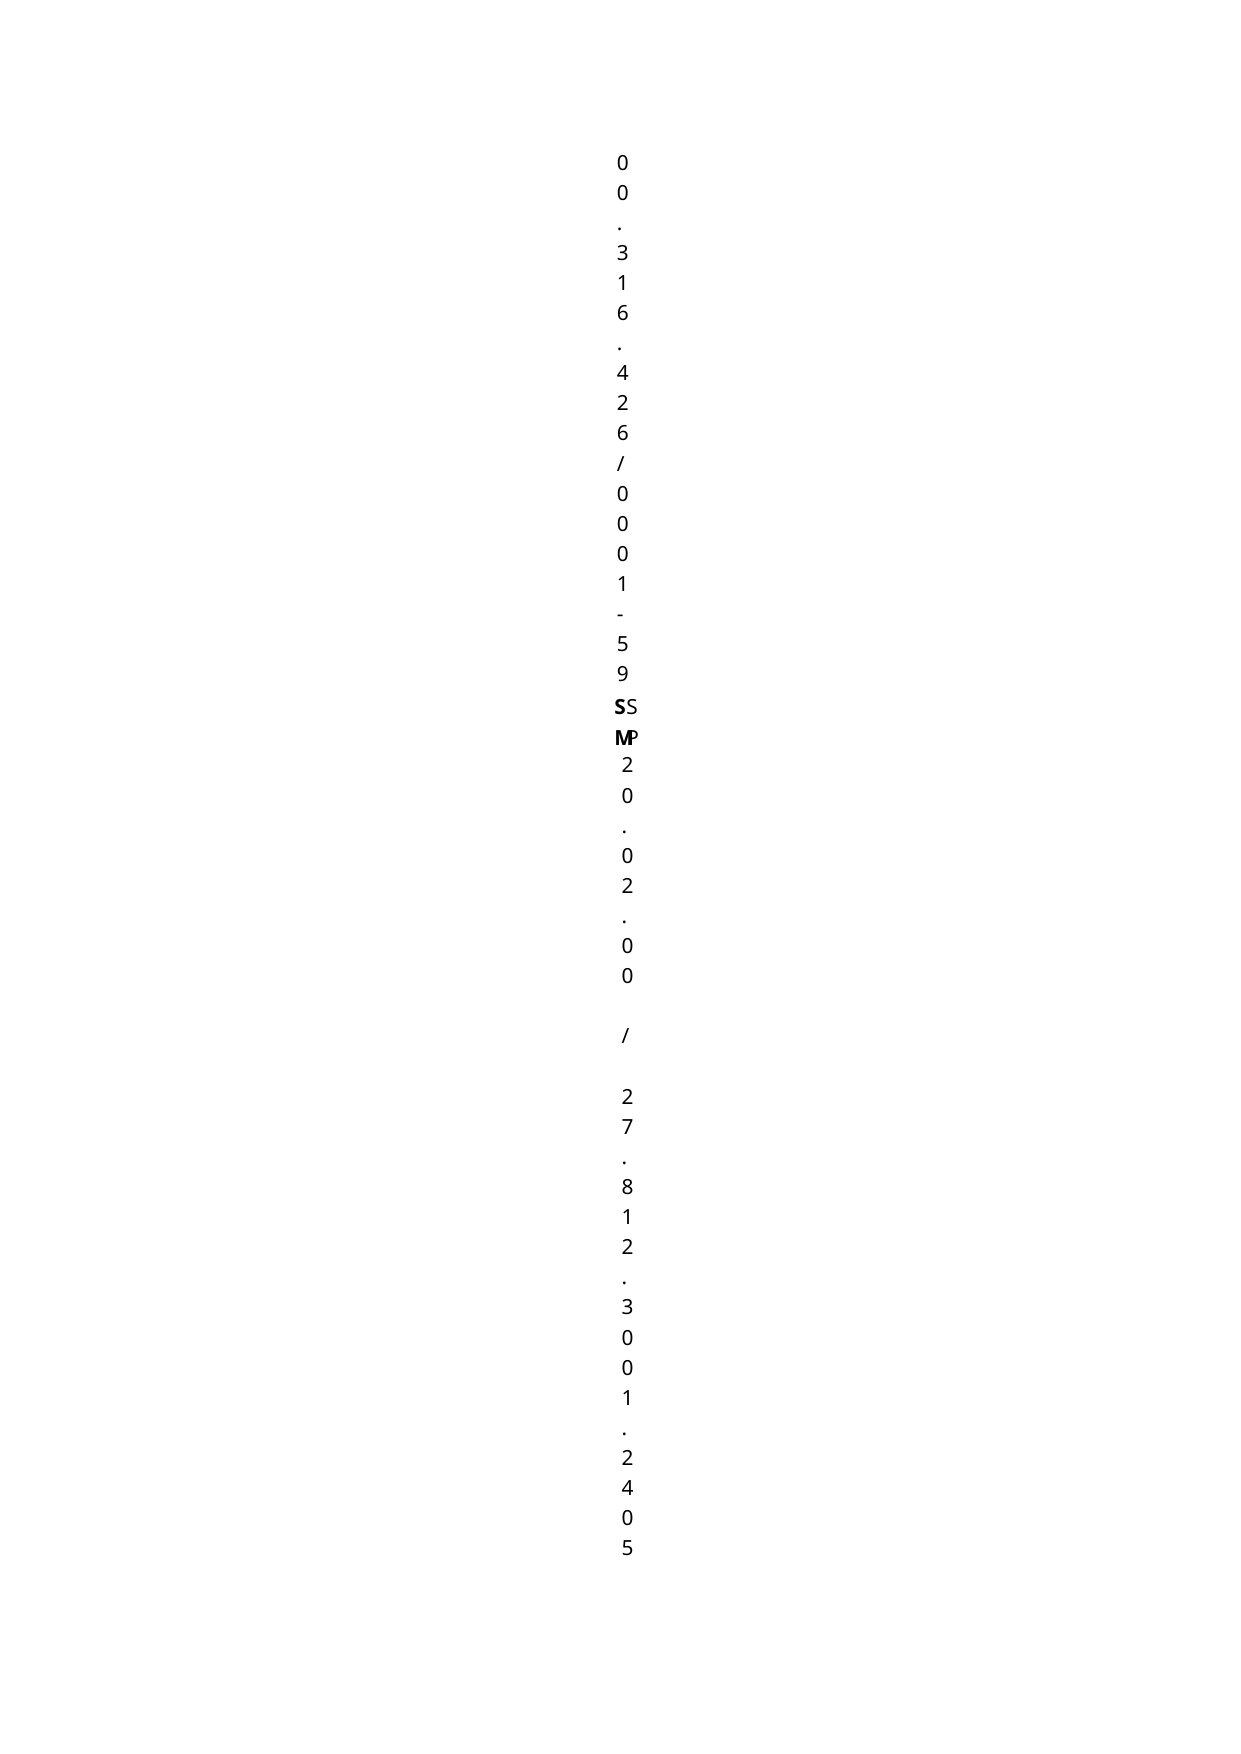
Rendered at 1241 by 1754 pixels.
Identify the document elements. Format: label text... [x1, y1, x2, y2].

table_cell 20.02.00 / 27.812.3001.2405 [614, 751, 633, 1592]
table_cell seel gp-19 seas [619, 689, 633, 720]
table_cell DOTAÇÃO: [607, 751, 614, 1592]
table_cell MODALIDADE: [607, 720, 619, 751]
table_cell SECRETARIA: [607, 689, 619, 720]
table_cell 00.316.426/0001-59 [609, 148, 633, 689]
